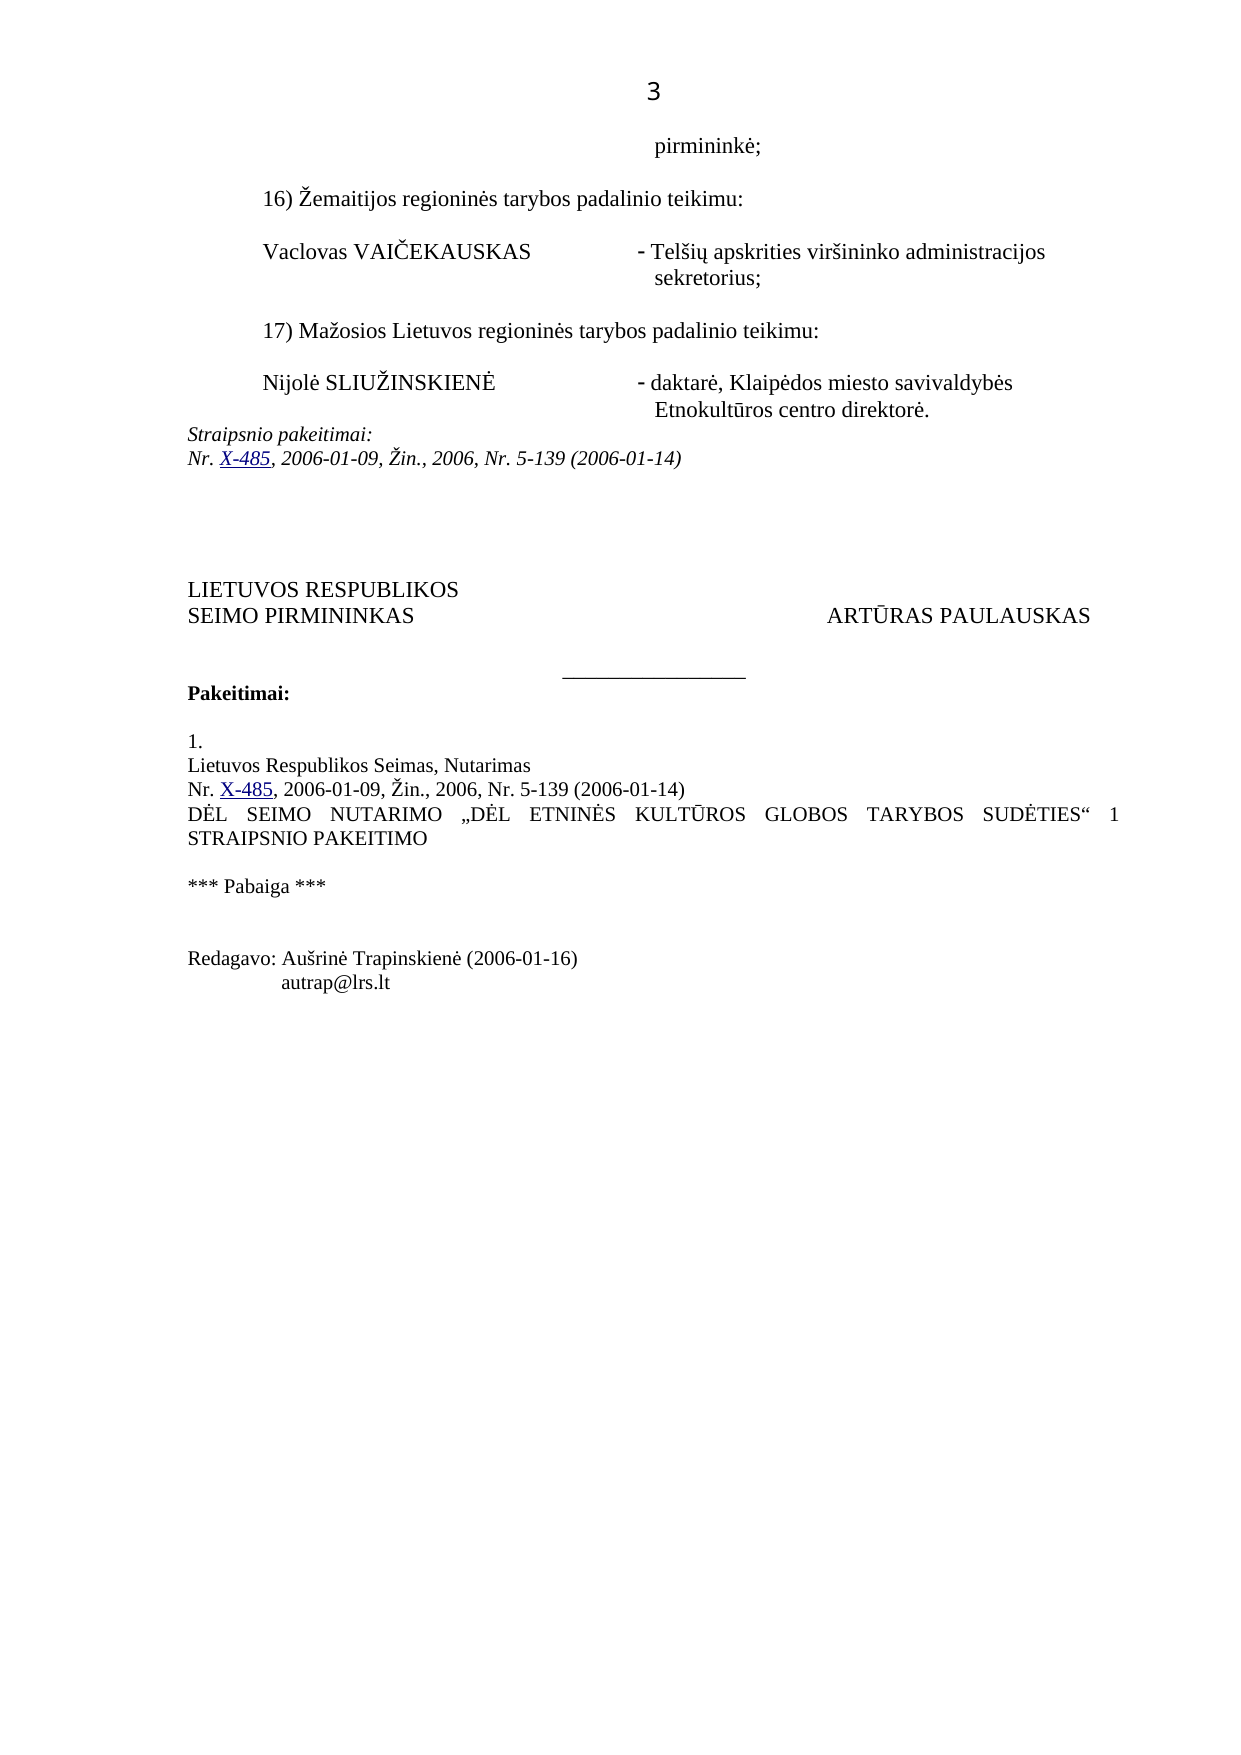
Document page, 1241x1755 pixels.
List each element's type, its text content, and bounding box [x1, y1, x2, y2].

text Lietuvos Respublikos Seimas, Nutarimas [187, 753, 1120, 777]
text autrap@lrs.lt [187, 970, 1120, 994]
text Straipsnio pakeitimai: [187, 422, 1120, 446]
text 1. [187, 729, 1120, 753]
text ________________ [187, 655, 1120, 681]
text Nr. X-485, 2006-01-09, Žin., 2006, Nr. 5-139 (2006-01-14) [187, 446, 1120, 470]
text Pakeitimai: [187, 681, 1120, 705]
text 16) Žemaitijos regioninės tarybos padalinio teikimu: [187, 185, 1120, 211]
text SEIMO PIRMININKAS ARTŪRAS PAULAUSKAS [187, 602, 1120, 628]
text DĖL SEIMO NUTARIMO „DĖL ETNINĖS KULTŪROS GLOBOS TARYBOS SUDĖTIES“ 1 STRAIPSNIO PAKEITIMO [187, 801, 1120, 849]
text sekretorius; [562, 264, 1120, 290]
text LIETUVOS RESPUBLIKOS [187, 576, 1120, 602]
text 17) Mažosios Lietuvos regioninės tarybos padalinio teikimu: [187, 317, 1120, 343]
text Etnokultūros centro direktorė. [562, 396, 1120, 422]
text Redagavo: Aušrinė Trapinskienė (2006-01-16) [187, 946, 1120, 970]
text Vaclovas VAIČEKAUSKAS  Telšių apskrities viršininko administracijos [187, 238, 1120, 264]
text pirmininkė; [562, 132, 1120, 159]
text *** Pabaiga *** [187, 874, 1120, 898]
text Nr. X-485, 2006-01-09, Žin., 2006, Nr. 5-139 (2006-01-14) [187, 777, 1120, 801]
text Nijolė SLIUŽINSKIENĖ  daktarė, Klaipėdos miesto savivaldybės [187, 369, 1120, 396]
